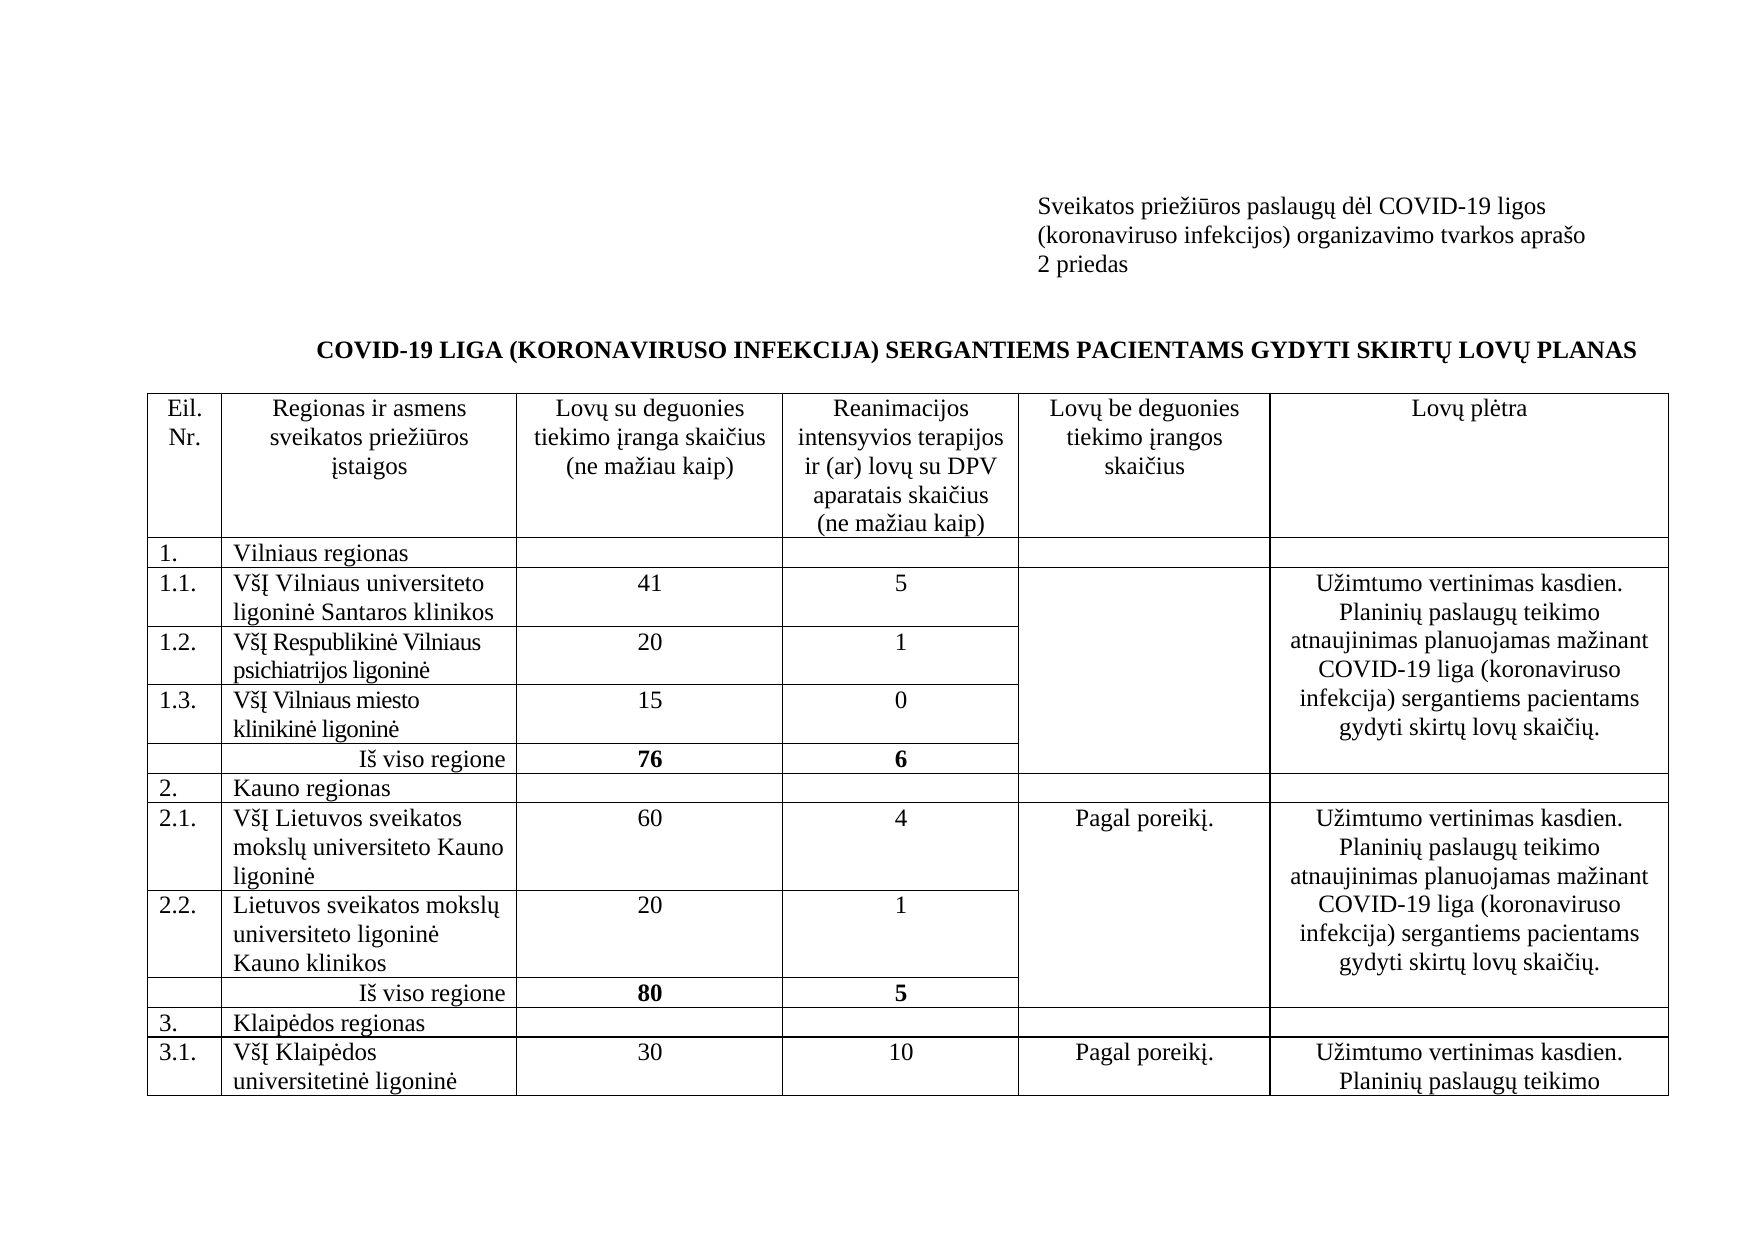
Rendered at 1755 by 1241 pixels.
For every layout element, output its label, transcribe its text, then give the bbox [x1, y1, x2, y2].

table_cell [517, 774, 782, 802]
table_cell 2.2. [148, 891, 221, 977]
table_cell 1.2. [148, 627, 221, 684]
text Sveikatos priežiūros paslaugų dėl COVID-19 ligos [650, 191, 1665, 220]
table_cell Užimtumo vertinimas kasdien. Planinių paslaugų teikimo atnaujinimas planuojamas mažinant COVID-19 liga (koronaviruso infekcija) sergantiems pacientams gydyti skirtų lovų skaičių. [1271, 803, 1668, 1007]
table_cell Pagal poreikį. [1019, 1038, 1269, 1095]
text COVID-19 LIGA (KORONAVIRUSO INFEKCIJA) SERGANTIEMS PACIENTAMS GYDYTI SKIRTŲ LOVŲ PLANAS [259, 335, 1695, 364]
table_header Lovų su deguonies tiekimo įranga skaičius (ne mažiau kaip) [517, 394, 782, 537]
table_cell [1019, 774, 1269, 802]
table_cell Užimtumo vertinimas kasdien. Planinių paslaugų teikimo atnaujinimas planuojamas mažinant COVID-19 liga (koronaviruso infekcija) sergantiems pacientams gydyti skirtų lovų skaičių. [1271, 568, 1668, 772]
table_cell 15 [517, 685, 782, 743]
table_cell [1019, 1008, 1269, 1036]
table_cell 10 [783, 1038, 1018, 1095]
table_cell 1. [148, 538, 221, 567]
table_cell [1271, 1008, 1668, 1036]
table_header Reanimacijos intensyvios terapijos ir (ar) lovų su DPV aparatais skaičius (ne mažiau kaip) [783, 394, 1018, 537]
table_cell Užimtumo vertinimas kasdien. Planinių paslaugų teikimo [1271, 1038, 1668, 1095]
table_cell 5 [783, 978, 1018, 1007]
table_header Regionas ir asmens sveikatos priežiūros įstaigos [222, 394, 516, 537]
table_cell 0 [783, 685, 1018, 743]
table_cell 76 [517, 744, 782, 772]
table_cell 3. [148, 1008, 221, 1036]
table_cell 1.3. [148, 685, 221, 743]
table_cell [517, 538, 782, 567]
table_cell 1 [783, 627, 1018, 684]
table_cell 41 [517, 568, 782, 626]
table_cell VšĮ Respublikinė Vilniaus psichiatrijos ligoninė [222, 627, 516, 684]
text (koronaviruso infekcijos) organizavimo tvarkos aprašo [650, 220, 1665, 249]
table_header Lovų plėtra [1271, 394, 1668, 537]
table_cell [1271, 774, 1668, 802]
text 2 priedas [148, 249, 1665, 277]
table_cell 30 [517, 1038, 782, 1095]
table_cell [1271, 538, 1668, 567]
table_cell 1 [783, 891, 1018, 977]
table_cell 20 [517, 891, 782, 977]
table_cell [517, 1008, 782, 1036]
table_cell [1019, 538, 1269, 567]
table_cell [783, 538, 1018, 567]
table_cell [1019, 568, 1269, 772]
table_cell [148, 978, 221, 1007]
table_cell Iš viso regione [222, 744, 516, 772]
table_cell VšĮ Lietuvos sveikatos mokslų universiteto Kauno ligoninė [222, 803, 516, 889]
table_cell Vilniaus regionas [222, 538, 516, 567]
table_cell VšĮ Vilniaus universiteto ligoninė Santaros klinikos [222, 568, 516, 626]
table_cell [783, 1008, 1018, 1036]
table_cell [148, 744, 221, 772]
table_cell [783, 774, 1018, 802]
table_cell 1.1. [148, 568, 221, 626]
table_cell Iš viso regione [222, 978, 516, 1007]
table_cell 20 [517, 627, 782, 684]
table_cell 3.1. [148, 1038, 221, 1095]
table_cell Lietuvos sveikatos mokslų universiteto ligoninė Kauno klinikos [222, 891, 516, 977]
table_cell 2. [148, 774, 221, 802]
table_cell Klaipėdos regionas [222, 1008, 516, 1036]
table_cell VšĮ Vilniaus miesto klinikinė ligoninė [222, 685, 516, 743]
table_cell VšĮ Klaipėdos universitetinė ligoninė [222, 1038, 516, 1095]
table_header Lovų be deguonies tiekimo įrangos skaičius [1019, 394, 1269, 537]
table_cell 60 [517, 803, 782, 889]
table_cell 4 [783, 803, 1018, 889]
table_cell Pagal poreikį. [1019, 803, 1269, 1007]
table_cell 5 [783, 568, 1018, 626]
table_cell 6 [783, 744, 1018, 772]
table_cell 2.1. [148, 803, 221, 889]
table_cell 80 [517, 978, 782, 1007]
table_header Eil. Nr. [148, 394, 221, 537]
table_cell Kauno regionas [222, 774, 516, 802]
